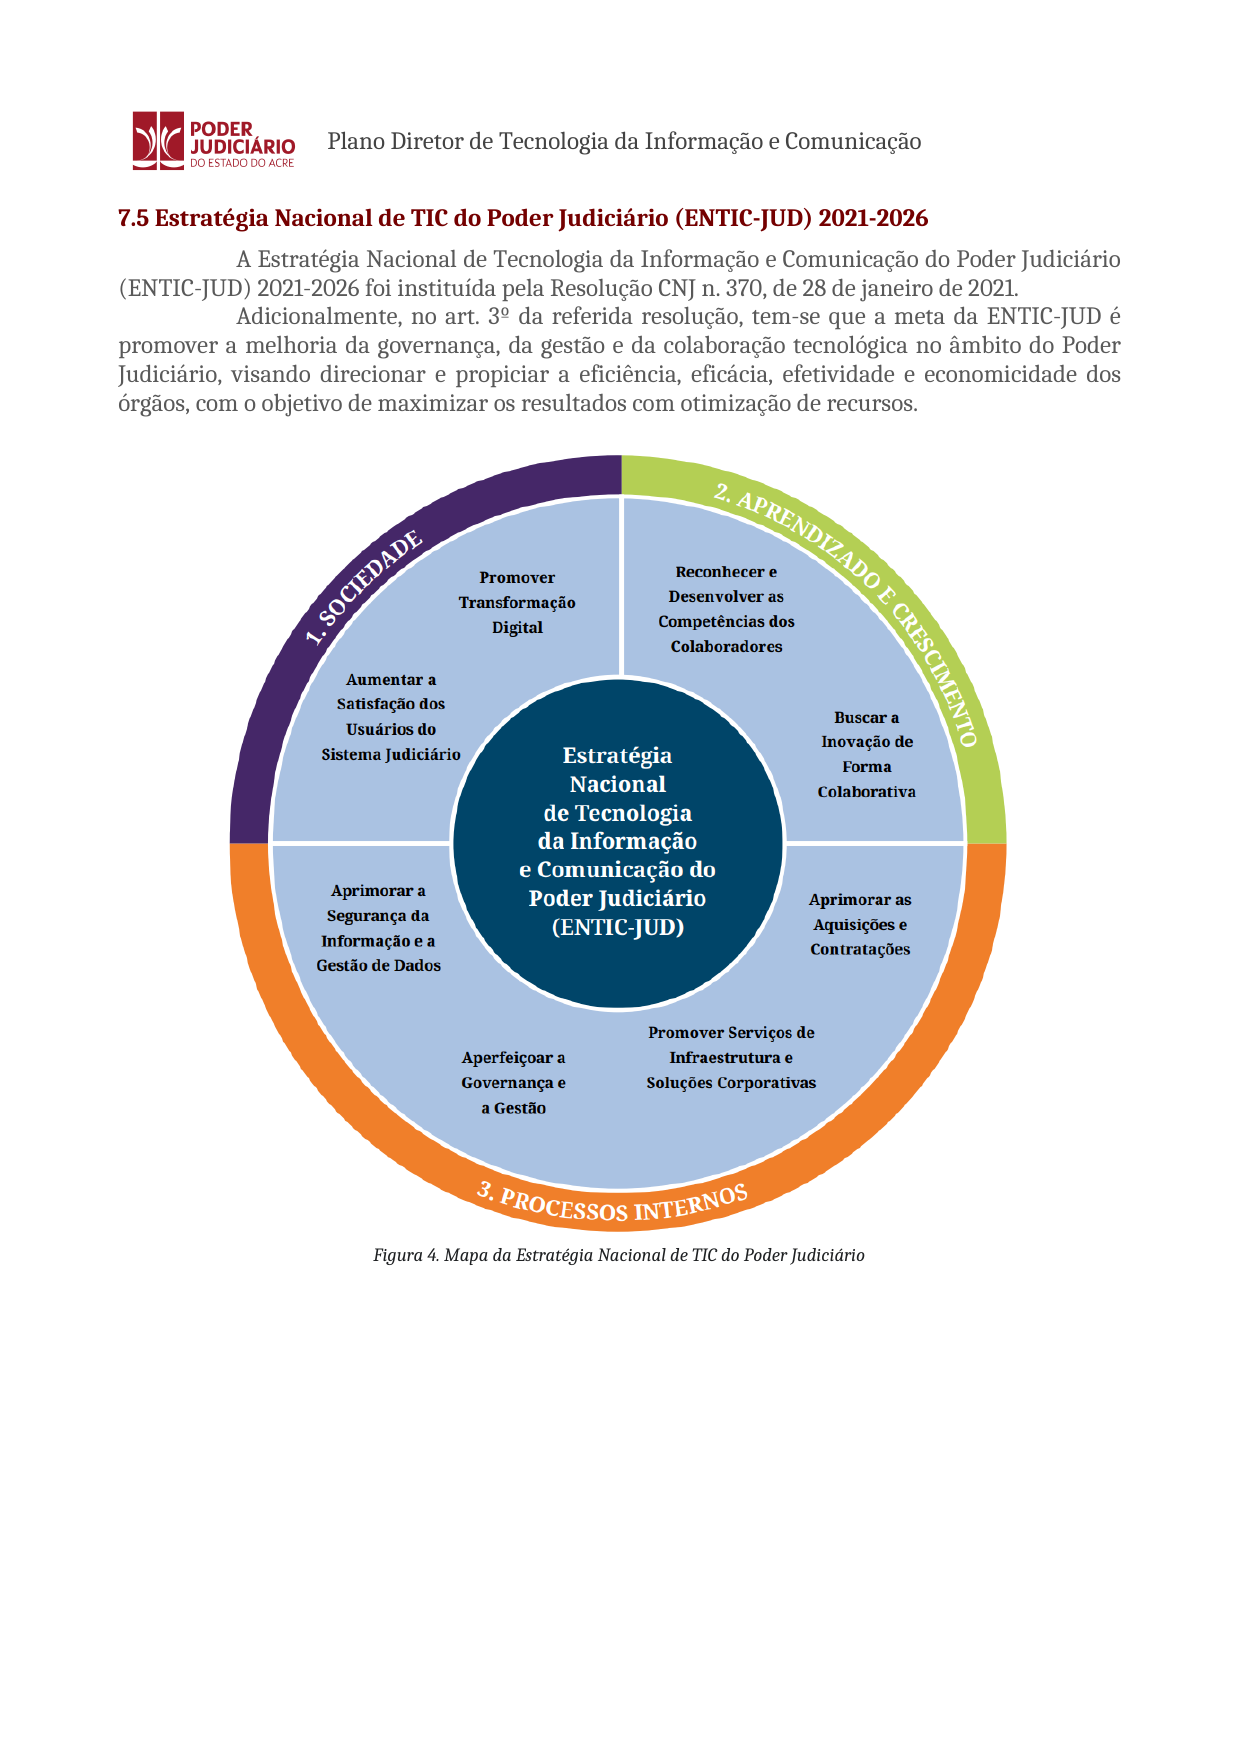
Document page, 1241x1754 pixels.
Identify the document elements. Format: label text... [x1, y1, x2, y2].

text Adicionalmente, no art. 3º da referida resolução, tem-se que a meta da ENTIC-JUD é promover a melhoria da governança, da gestão e da colaboração tecnológica no âmbito do Poder Judiciário, visando direcionar e propiciar a eficiência, eficácia, efetividade e economicidade dos órgãos, com o objetivo de maximizar os resultados com otimização de recursos. [118, 302, 1122, 417]
text Figura 4. Mapa da Estratégia Nacional de TIC do Poder Judiciário [118, 1244, 1122, 1266]
subtitle 7.5 Estratégia Nacional de TIC do Poder Judiciário (ENTIC-JUD) 2021-2026 [118, 203, 1122, 232]
text A Estratégia Nacional de Tecnologia da Informação e Comunicação do Poder Judiciário (ENTIC-JUD) 2021-2026 foi instituída pela Resolução CNJ n. 370, de 28 de janeiro de 2021. [118, 245, 1122, 302]
